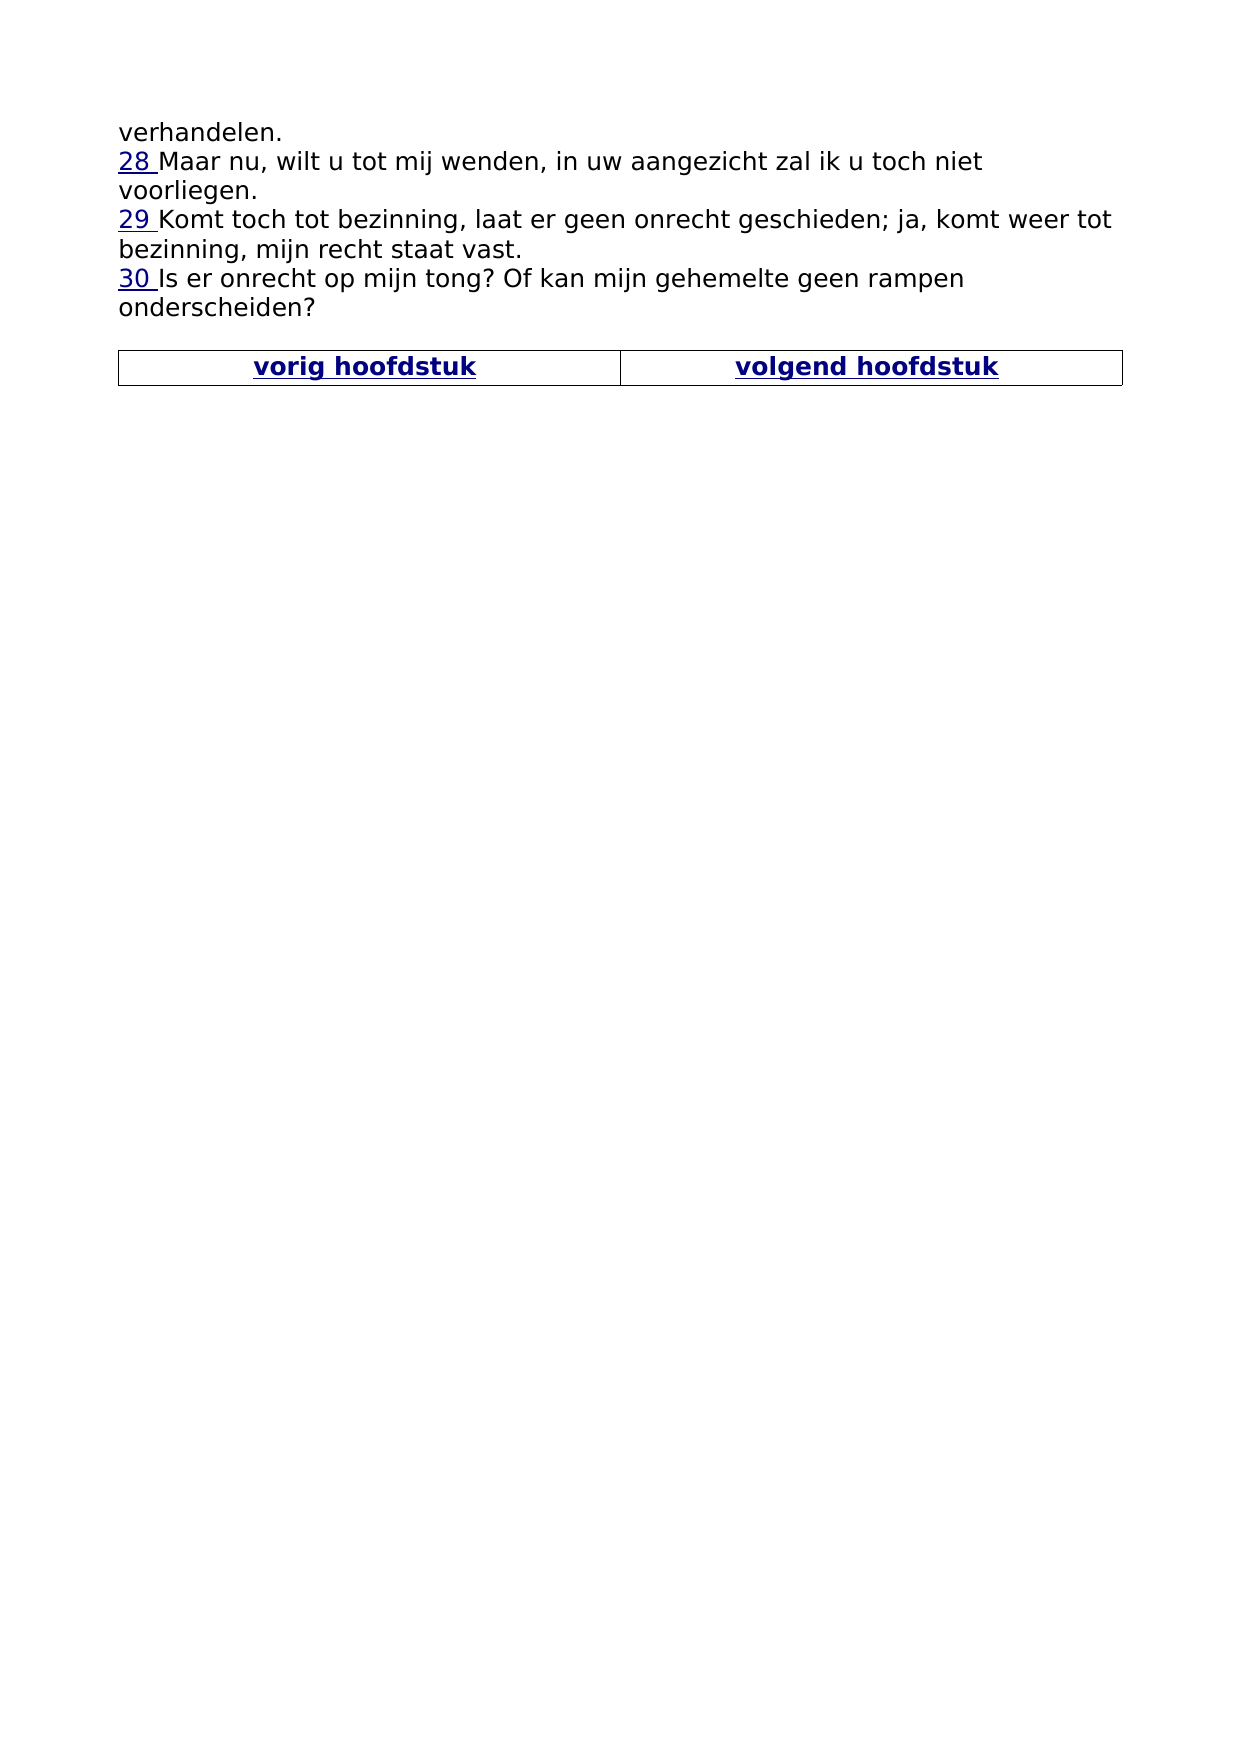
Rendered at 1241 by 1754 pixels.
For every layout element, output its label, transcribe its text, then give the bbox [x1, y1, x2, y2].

table_header vorig hoofdstuk [119, 351, 620, 385]
text verhandelen. 28 Maar nu, wilt u tot mij wenden, in uw aangezicht zal ik u toch niet voorliegen. 29 Komt toch tot bezinning, laat er geen onrecht geschieden; ja, komt weer tot bezinning, mijn recht staat vast. 30 Is er onrecht op mijn tong? Of kan mijn gehemelte geen rampen onderscheiden? [118, 118, 1122, 322]
table_header volgend hoofdstuk [621, 351, 1122, 385]
